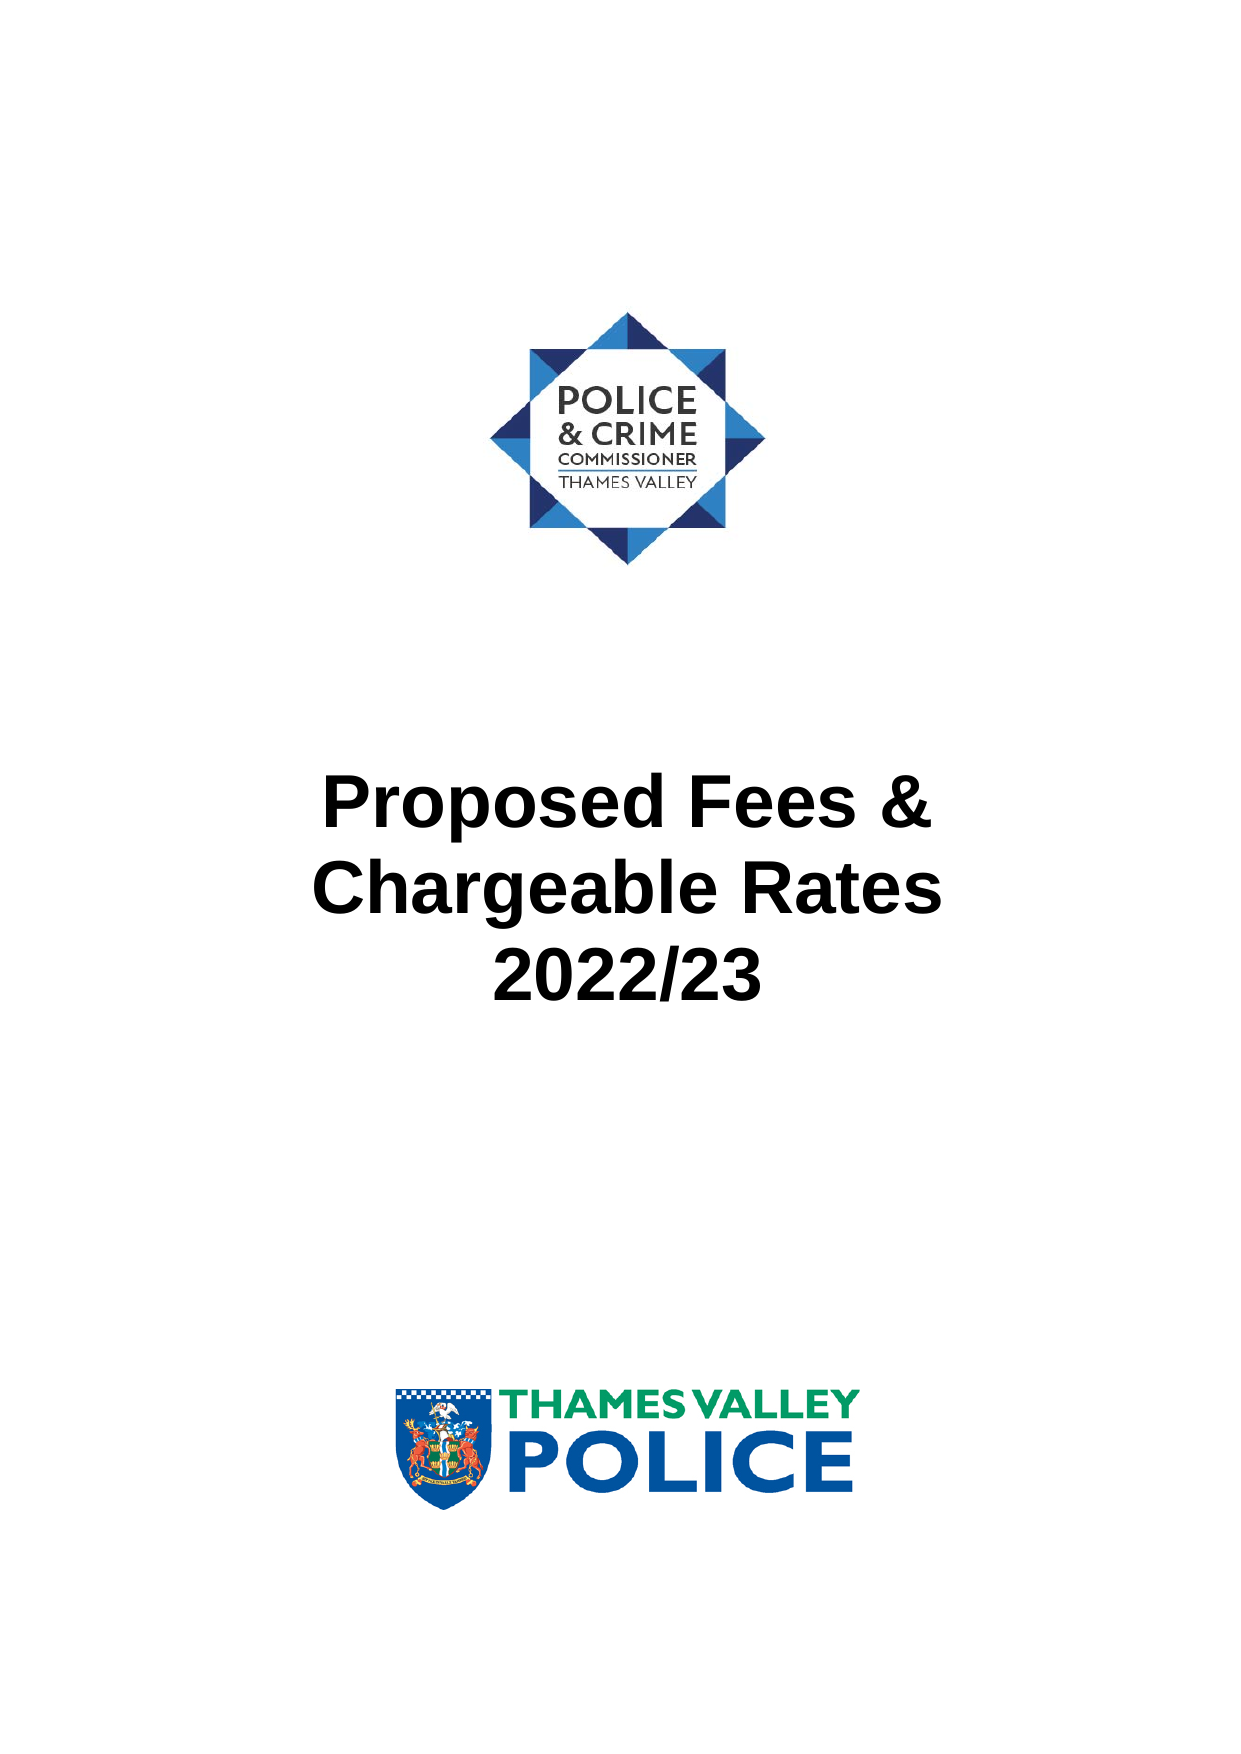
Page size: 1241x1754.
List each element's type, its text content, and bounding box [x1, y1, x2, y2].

text 2022/23 [177, 929, 1078, 1016]
text Proposed Fees & Chargeable Rates [177, 757, 1078, 929]
